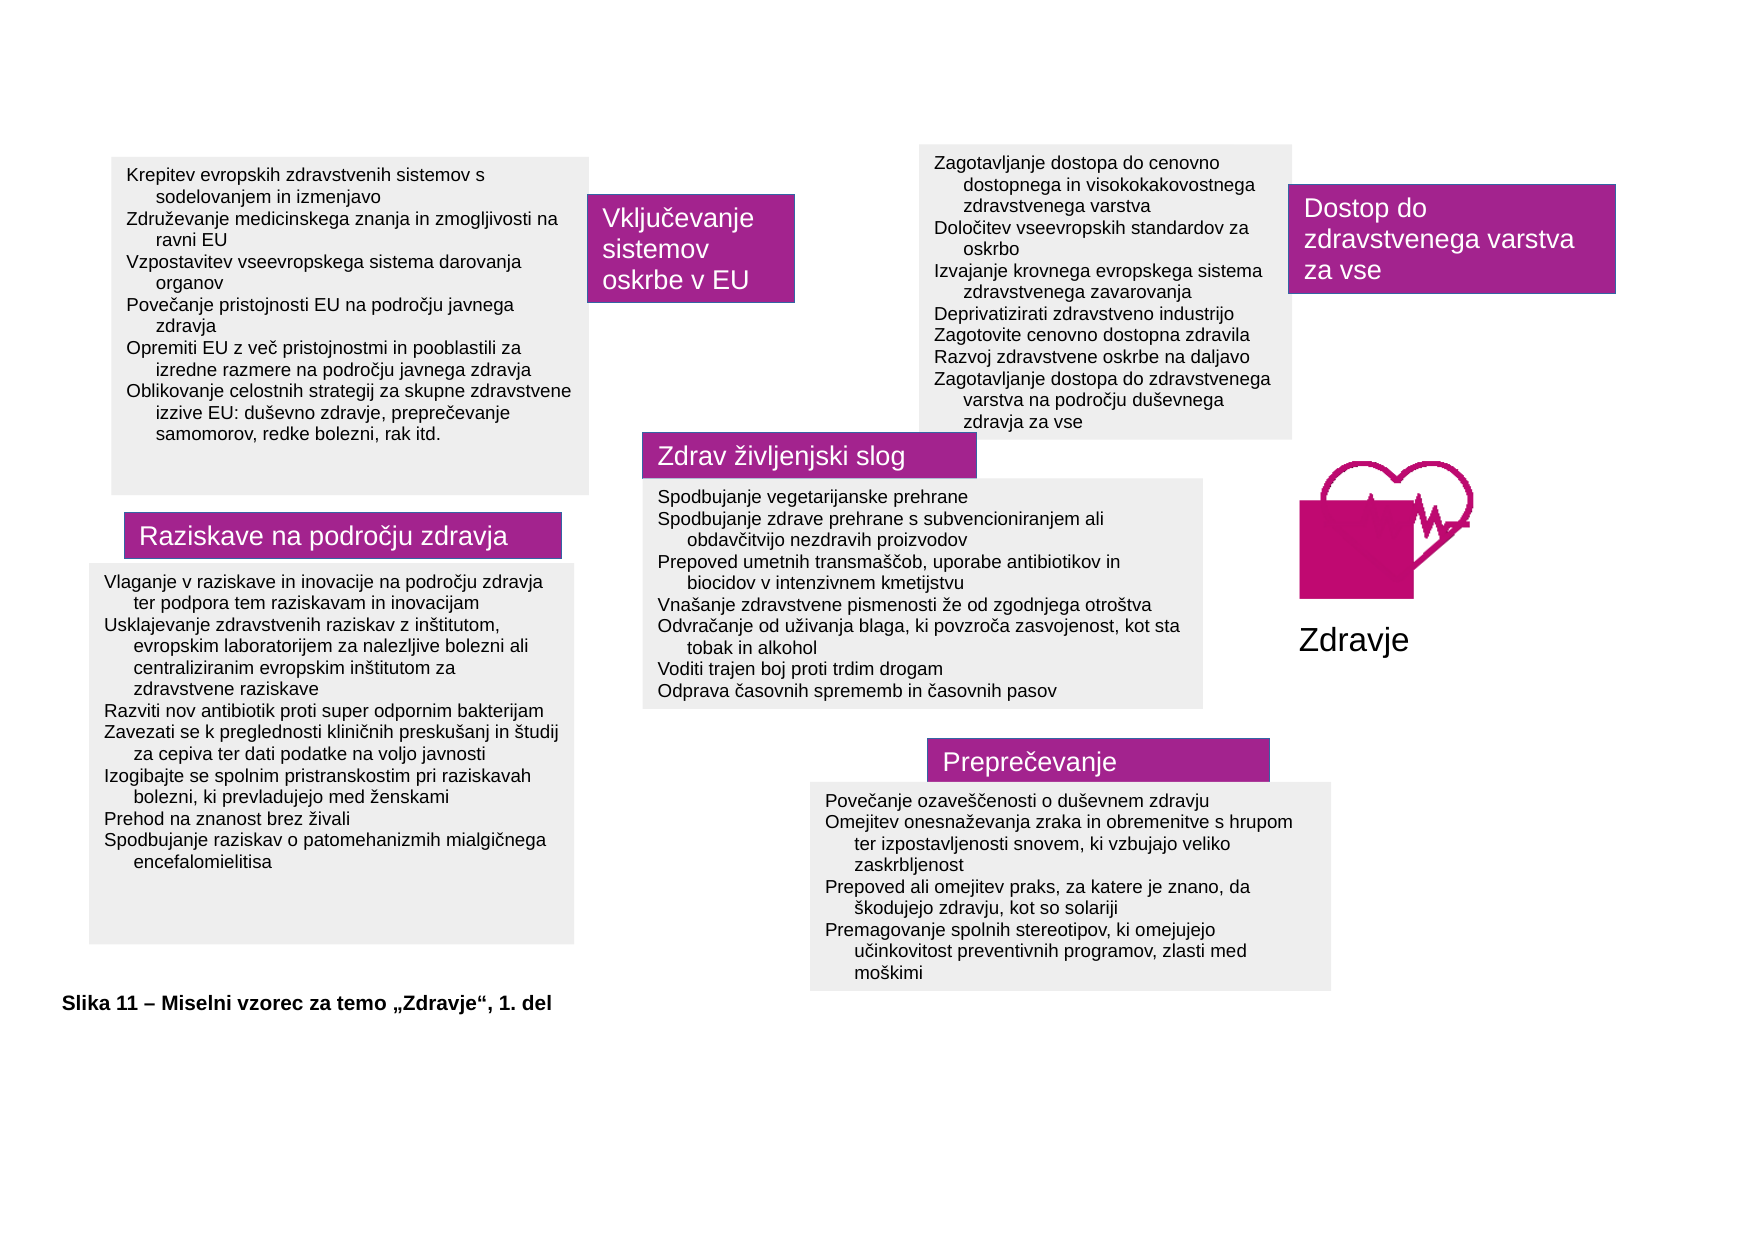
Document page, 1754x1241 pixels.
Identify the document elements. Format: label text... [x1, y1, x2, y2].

picture [1281, 450, 1499, 617]
text Slika 11 – Miselni vzorec za temo „Zdravje“, 1. del [62, 157, 1234, 1015]
